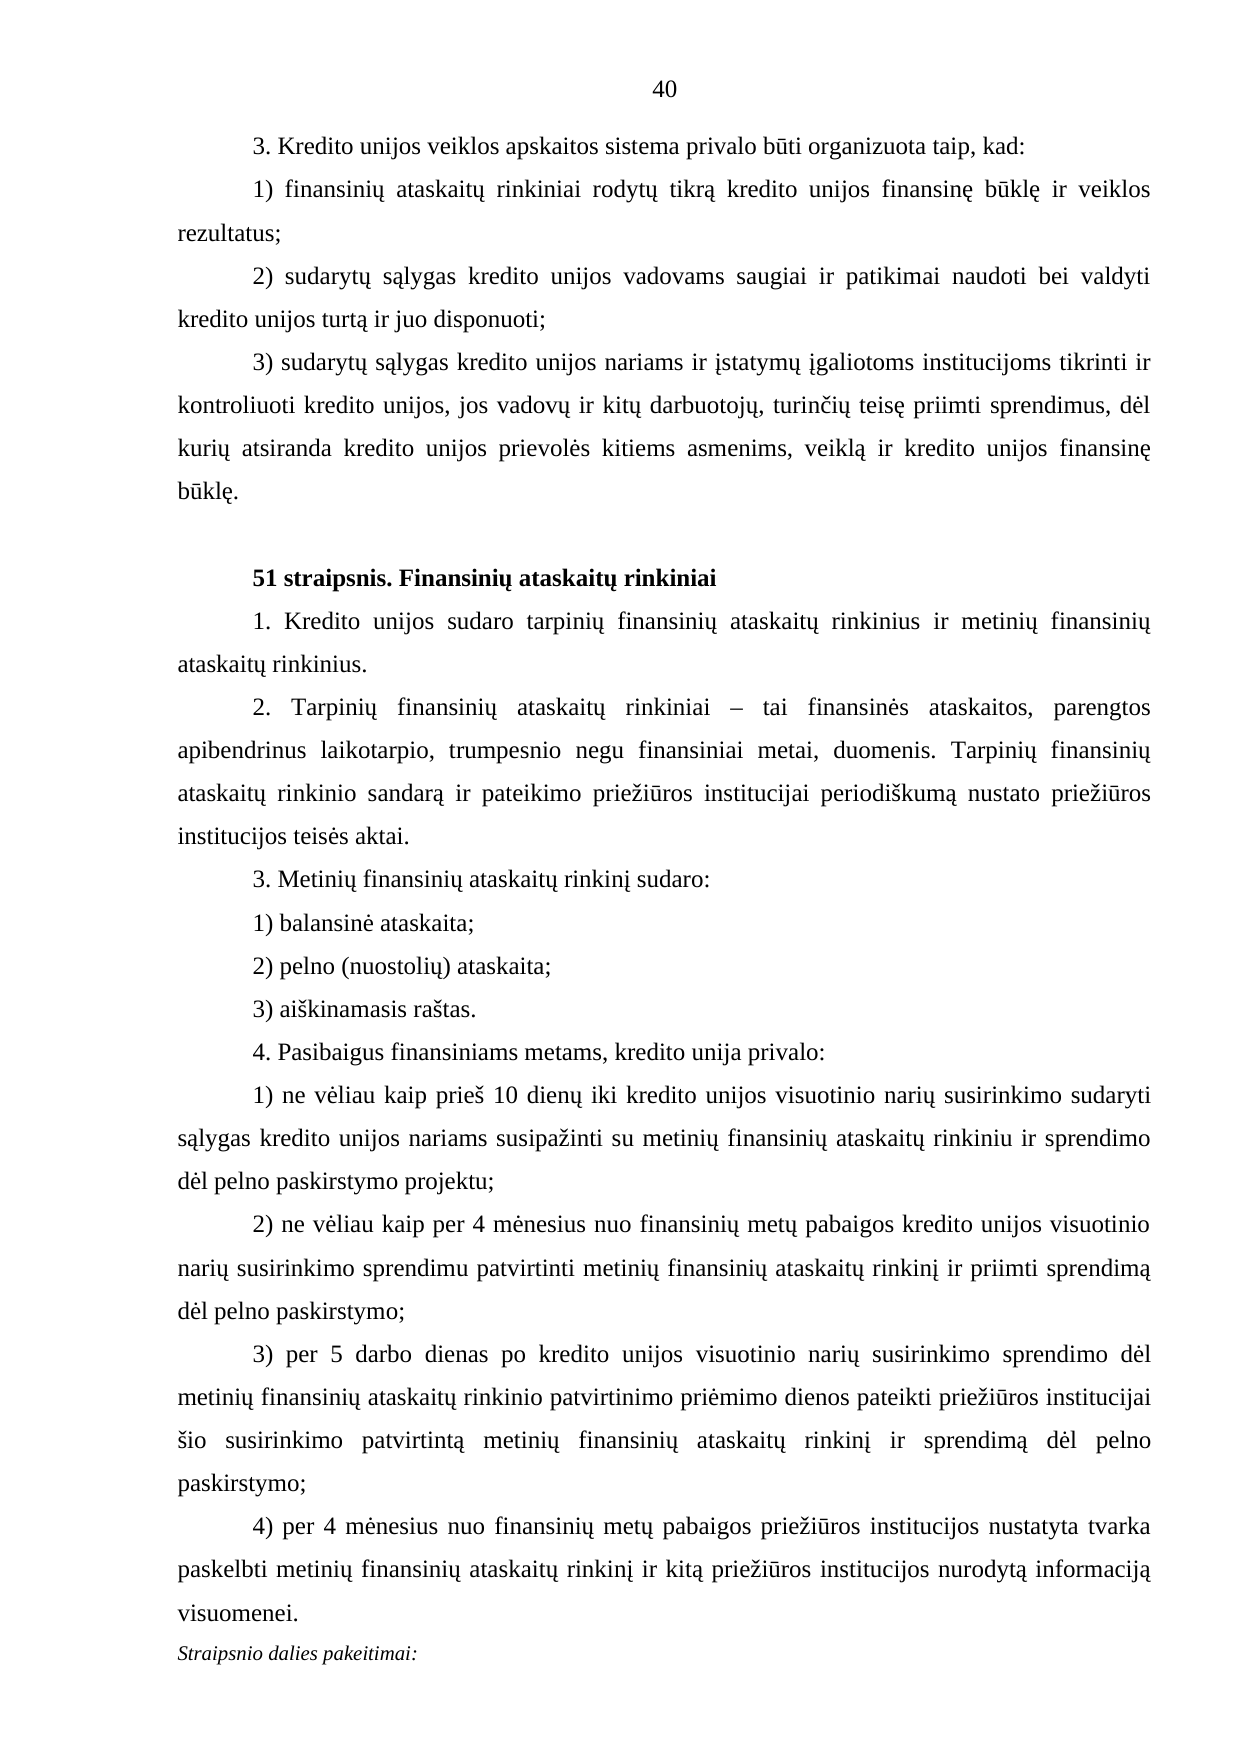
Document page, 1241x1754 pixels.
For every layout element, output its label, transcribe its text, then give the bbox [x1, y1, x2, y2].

text 1. Kredito unijos sudaro tarpinių finansinių ataskaitų rinkinius ir metinių finansinių ataskaitų rinkinius. [177, 606, 1152, 678]
text 1) ne vėliau kaip prieš 10 dienų iki kredito unijos visuotinio narių susirinkimo sudaryti sąlygas kredito unijos nariams susipažinti su metinių finansinių ataskaitų rinkiniu ir sprendimo dėl pelno paskirstymo projektu; [177, 1080, 1152, 1195]
text 3. Kredito unijos veiklos apskaitos sistema privalo būti organizuota taip, kad: [177, 131, 1152, 160]
text Straipsnio dalies pakeitimai: [177, 1641, 1152, 1665]
text 51 straipsnis. Finansinių ataskaitų rinkiniai [177, 563, 1152, 591]
text 4) per 4 mėnesius nuo finansinių metų pabaigos priežiūros institucijos nustatyta tvarka paskelbti metinių finansinių ataskaitų rinkinį ir kitą priežiūros institucijos nurodytą informaciją visuomenei. [177, 1511, 1152, 1626]
text 3) aiškinamasis raštas. [177, 994, 1152, 1023]
text 3. Metinių finansinių ataskaitų rinkinį sudaro: [177, 864, 1152, 893]
text 2) sudarytų sąlygas kredito unijos vadovams saugiai ir patikimai naudoti bei valdyti kredito unijos turtą ir juo disponuoti; [177, 261, 1152, 333]
text 1) balansinė ataskaita; [177, 908, 1152, 936]
text 2. Tarpinių finansinių ataskaitų rinkiniai – tai finansinės ataskaitos, parengtos apibendrinus laikotarpio, trumpesnio negu finansiniai metai, duomenis. Tarpinių finansinių ataskaitų rinkinio sandarą ir pateikimo priežiūros institucijai periodiškumą nustato priežiūros institucijos teisės aktai. [177, 692, 1152, 850]
text 1) finansinių ataskaitų rinkiniai rodytų tikrą kredito unijos finansinę būklę ir veiklos rezultatus; [177, 174, 1152, 246]
text 2) ne vėliau kaip per 4 mėnesius nuo finansinių metų pabaigos kredito unijos visuotinio narių susirinkimo sprendimu patvirtinti metinių finansinių ataskaitų rinkinį ir priimti sprendimą dėl pelno paskirstymo; [177, 1209, 1152, 1324]
text 3) sudarytų sąlygas kredito unijos nariams ir įstatymų įgaliotoms institucijoms tikrinti ir kontroliuoti kredito unijos, jos vadovų ir kitų darbuotojų, turinčių teisę priimti sprendimus, dėl kurių atsiranda kredito unijos prievolės kitiems asmenims, veiklą ir kredito unijos finansinę būklę. [177, 347, 1152, 505]
text 4. Pasibaigus finansiniams metams, kredito unija privalo: [177, 1037, 1152, 1066]
text 3) per 5 darbo dienas po kredito unijos visuotinio narių susirinkimo sprendimo dėl metinių finansinių ataskaitų rinkinio patvirtinimo priėmimo dienos pateikti priežiūros institucijai šio susirinkimo patvirtintą metinių finansinių ataskaitų rinkinį ir sprendimą dėl pelno paskirstymo; [177, 1339, 1152, 1497]
text 2) pelno (nuostolių) ataskaita; [177, 951, 1152, 979]
